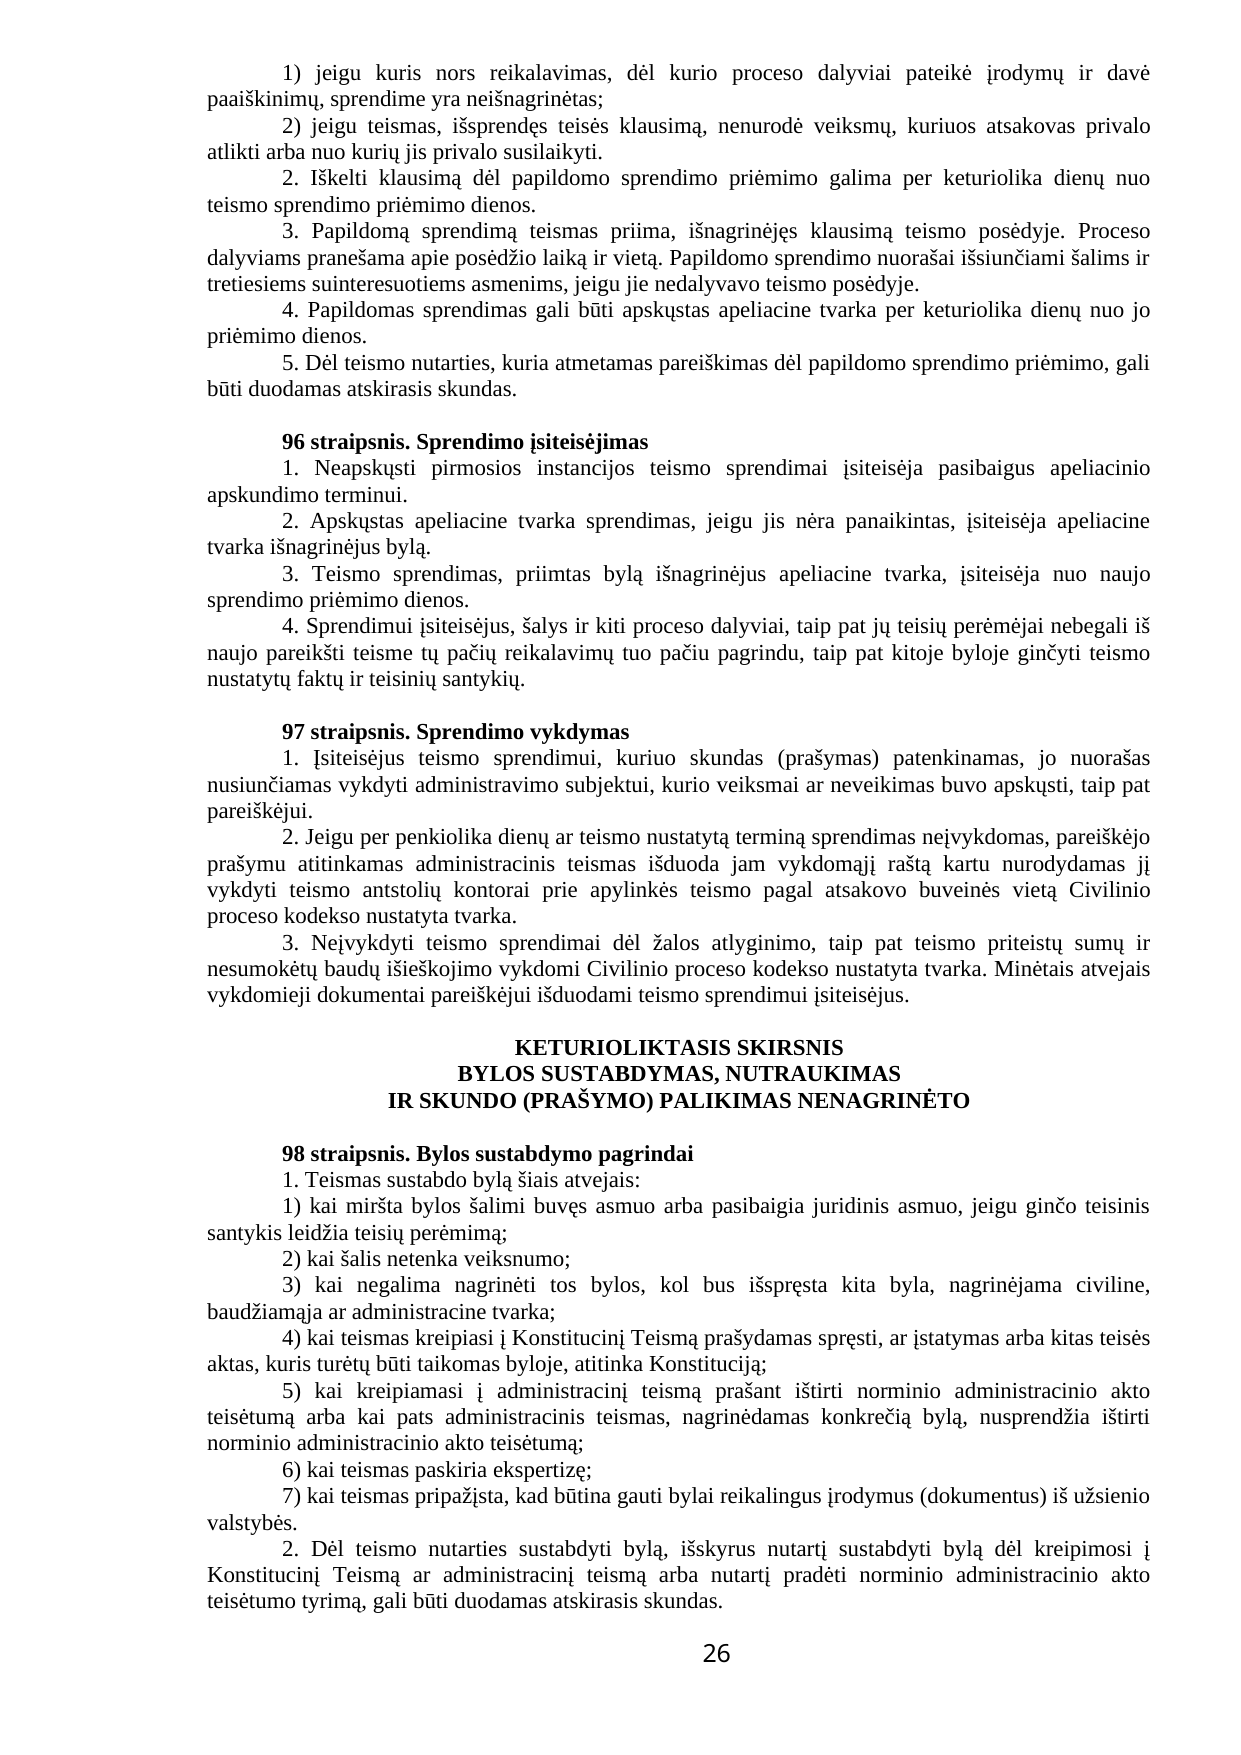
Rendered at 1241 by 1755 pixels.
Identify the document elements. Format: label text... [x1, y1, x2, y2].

text 97 straipsnis. Sprendimo vykdymas [207, 718, 1152, 744]
text 2. Iškelti klausimą dėl papildomo sprendimo priėmimo galima per keturiolika dienų nuo teismo sprendimo priėmimo dienos. [207, 164, 1152, 217]
text 1. Neapskųsti pirmosios instancijos teismo sprendimai įsiteisėja pasibaigus apeliacinio apskundimo terminui. [207, 454, 1152, 507]
text BYLOS SUSTABDYMAS, NUTRAUKIMAS [207, 1061, 1152, 1087]
text 5) kai kreipiamasi į administracinį teismą prašant ištirti norminio administracinio akto teisėtumą arba kai pats administracinis teismas, nagrinėdamas konkrečią bylą, nusprendžia ištirti norminio administracinio akto teisėtumą; [207, 1377, 1152, 1456]
text 1) kai miršta bylos šalimi buvęs asmuo arba pasibaigia juridinis asmuo, jeigu ginčo teisinis santykis leidžia teisių perėmimą; [207, 1192, 1152, 1245]
text 1) jeigu kuris nors reikalavimas, dėl kurio proceso dalyviai pateikė įrodymų ir davė paaiškinimų, sprendime yra neišnagrinėtas; [207, 59, 1152, 112]
text 98 straipsnis. Bylos sustabdymo pagrindai [207, 1139, 1152, 1166]
text 7) kai teismas pripažįsta, kad būtina gauti bylai reikalingus įrodymus (dokumentus) iš užsienio valstybės. [207, 1482, 1152, 1535]
text 1. Teismas sustabdo bylą šiais atvejais: [207, 1166, 1152, 1192]
text 2. Jeigu per penkiolika dienų ar teismo nustatytą terminą sprendimas neįvykdomas, pareiškėjo prašymu atitinkamas administracinis teismas išduoda jam vykdomąjį raštą kartu nurodydamas jį vykdyti teismo antstolių kontorai prie apylinkės teismo pagal atsakovo buveinės vietą Civilinio proceso kodekso nustatyta tvarka. [207, 823, 1152, 929]
text KETURIOLIKTASIS SKIRSNIS [207, 1034, 1152, 1061]
text 2. Apskųstas apeliacine tvarka sprendimas, jeigu jis nėra panaikintas, įsiteisėja apeliacine tvarka išnagrinėjus bylą. [207, 507, 1152, 560]
text 3) kai negalima nagrinėti tos bylos, kol bus išspręsta kita byla, nagrinėjama civiline, baudžiamąja ar administracine tvarka; [207, 1271, 1152, 1324]
text 4. Sprendimui įsiteisėjus, šalys ir kiti proceso dalyviai, taip pat jų teisių perėmėjai nebegali iš naujo pareikšti teisme tų pačių reikalavimų tuo pačiu pagrindu, taip pat kitoje byloje ginčyti teismo nustatytų faktų ir teisinių santykių. [207, 612, 1152, 692]
text 5. Dėl teismo nutarties, kuria atmetamas pareiškimas dėl papildomo sprendimo priėmimo, gali būti duodamas atskirasis skundas. [207, 349, 1152, 402]
text 4. Papildomas sprendimas gali būti apskųstas apeliacine tvarka per keturiolika dienų nuo jo priėmimo dienos. [207, 296, 1152, 349]
text 1. Įsiteisėjus teismo sprendimui, kuriuo skundas (prašymas) patenkinamas, jo nuorašas nusiunčiamas vykdyti administravimo subjektui, kurio veiksmai ar neveikimas buvo apskųsti, taip pat pareiškėjui. [207, 744, 1152, 823]
text 2) jeigu teismas, išsprendęs teisės klausimą, nenurodė veiksmų, kuriuos atsakovas privalo atlikti arba nuo kurių jis privalo susilaikyti. [207, 112, 1152, 164]
text 2) kai šalis netenka veiksnumo; [207, 1245, 1152, 1271]
text 6) kai teismas paskiria ekspertizę; [207, 1456, 1152, 1482]
text 3. Papildomą sprendimą teismas priima, išnagrinėjęs klausimą teismo posėdyje. Proceso dalyviams pranešama apie posėdžio laiką ir vietą. Papildomo sprendimo nuorašai išsiunčiami šalims ir tretiesiems suinteresuotiems asmenims, jeigu jie nedalyvavo teismo posėdyje. [207, 217, 1152, 296]
text IR SKUNDO (PRAŠYMO) PALIKIMAS NENAGRINĖTO [207, 1087, 1152, 1113]
text 96 straipsnis. Sprendimo įsiteisėjimas [207, 428, 1152, 454]
text 3. Neįvykdyti teismo sprendimai dėl žalos atlyginimo, taip pat teismo priteistų sumų ir nesumokėtų baudų išieškojimo vykdomi Civilinio proceso kodekso nustatyta tvarka. Minėtais atvejais vykdomieji dokumentai pareiškėjui išduodami teismo sprendimui įsiteisėjus. [207, 929, 1152, 1008]
text 3. Teismo sprendimas, priimtas bylą išnagrinėjus apeliacine tvarka, įsiteisėja nuo naujo sprendimo priėmimo dienos. [207, 560, 1152, 612]
text 4) kai teismas kreipiasi į Konstitucinį Teismą prašydamas spręsti, ar įstatymas arba kitas teisės aktas, kuris turėtų būti taikomas byloje, atitinka Konstituciją; [207, 1324, 1152, 1377]
text 2. Dėl teismo nutarties sustabdyti bylą, išskyrus nutartį sustabdyti bylą dėl kreipimosi į Konstitucinį Teismą ar administracinį teismą arba nutartį pradėti norminio administracinio akto teisėtumo tyrimą, gali būti duodamas atskirasis skundas. [207, 1535, 1152, 1614]
